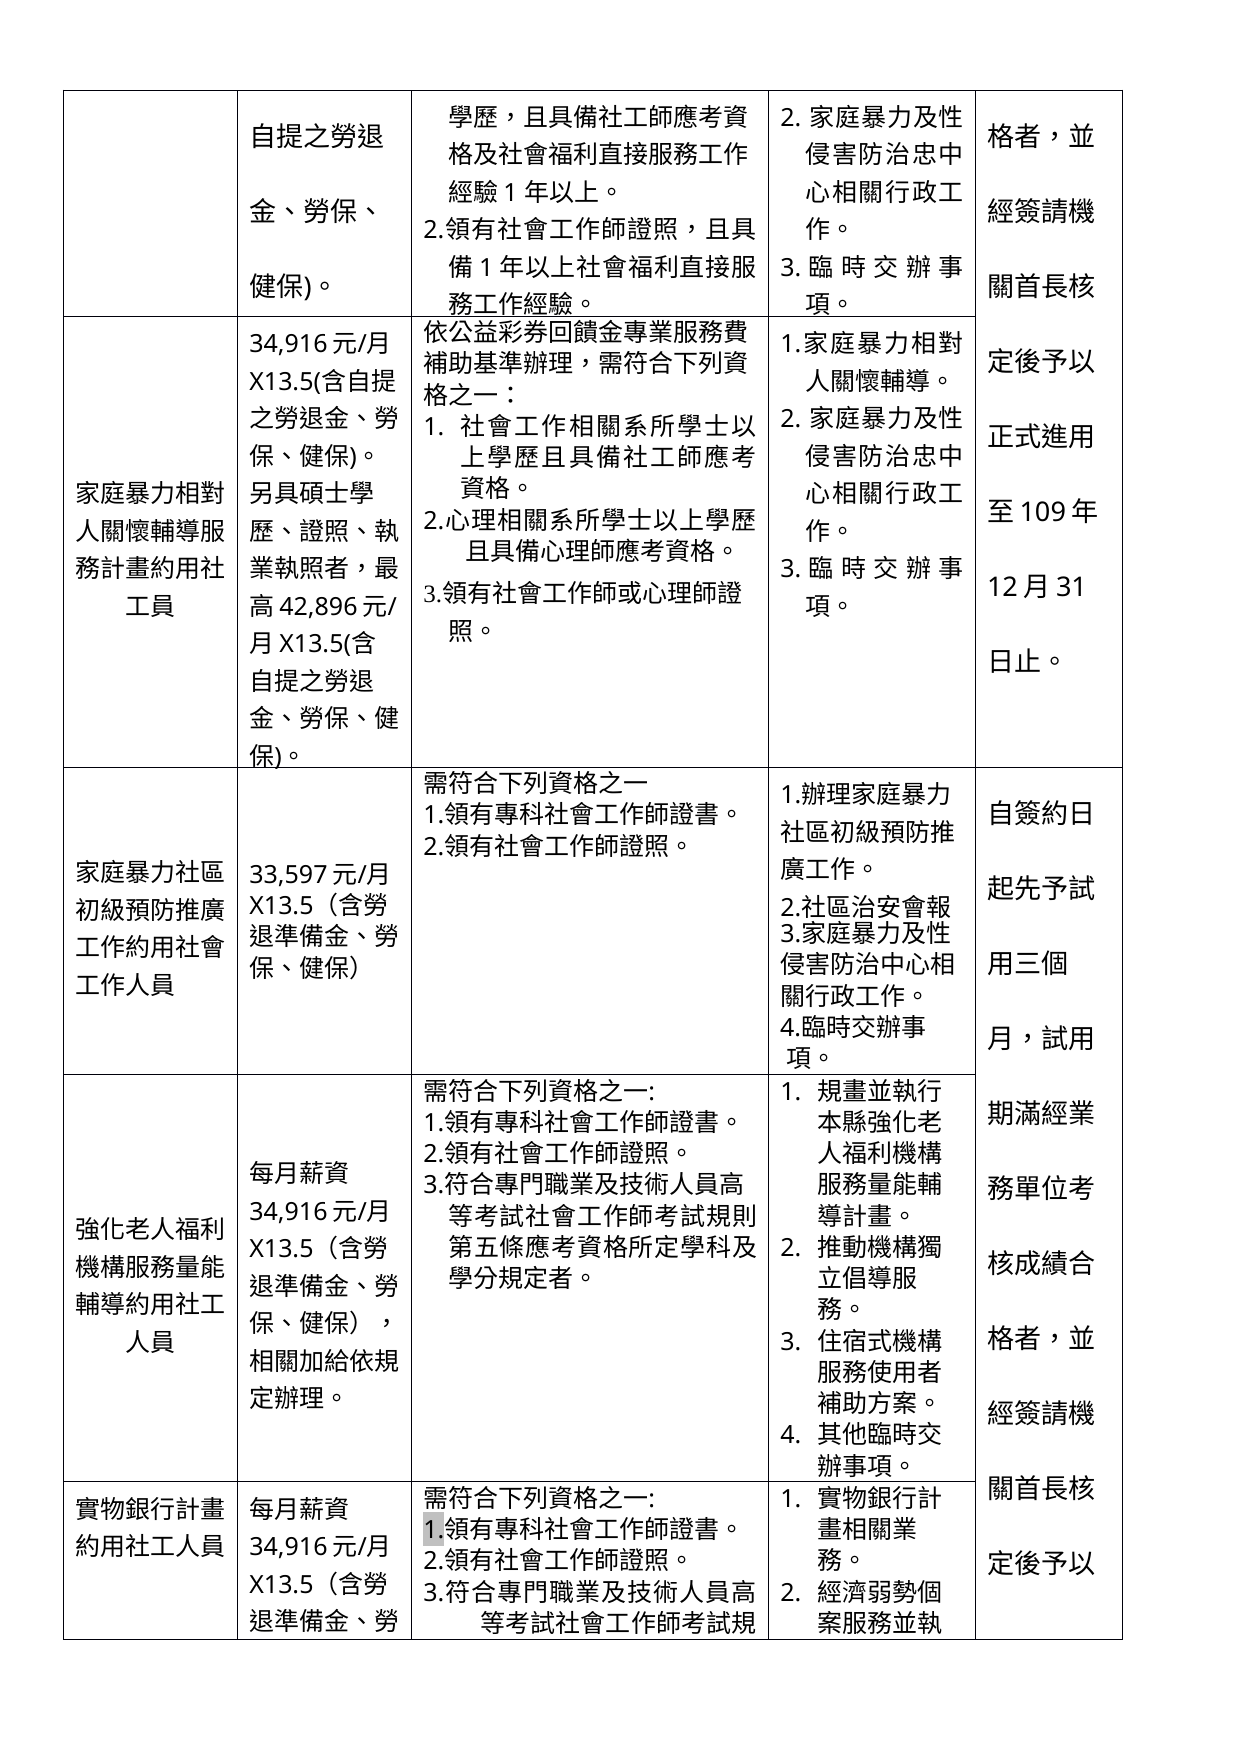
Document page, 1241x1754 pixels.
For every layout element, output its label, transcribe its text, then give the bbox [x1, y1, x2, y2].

table_cell 1.家庭暴力相對人關懷輔導。 2. 家庭暴力及性侵害防治忠中心相關行政工作。 3.臨時交辦事項。 [769, 317, 975, 767]
table_cell 2. 家庭暴力及性侵害防治忠中心相關行政工作。 3.臨時交辦事項。 [769, 91, 975, 316]
table_cell 需符合下列資格之一 1.領有專科社會工作師證書。 2.領有社會工作師證照。 [412, 768, 768, 1074]
table_cell 自簽約日起先予試用三個月，試用期滿經業務單位考核成績合格者，並經簽請機關首長核定後予以 [976, 768, 1122, 1638]
table_cell 自提之勞退金、勞保、健保)。 [238, 91, 411, 316]
table_cell 實物銀行計畫約用社工人員 [64, 1482, 237, 1638]
table_cell 學歷，且具備社工師應考資格及社會福利直接服務工作經驗1 年以上。 2.領有社會工作師證照，且具備1年以上社會福利直接服務工作經驗。 [412, 91, 768, 316]
table_cell 實物銀行計畫相關業務。 經濟弱勢個案服務並執行創新計畫，規畫督導訓練。 其他臨時交辦事項。 [769, 1482, 975, 1638]
table_cell 每月薪資34,916元/月X13.5（含勞退準備金、勞 [238, 1482, 411, 1638]
table_cell 依公益彩券回饋金專業服務費 補助基準辦理，需符合下列資 格之一： 社會工作相關系所學士以上學歷且具備社工師應考資格。 2.心理相關系所學士以上學歷且具備心理師應考資格。 3.領有社會工作師或心理師證照。 [412, 317, 768, 767]
table_cell 每月薪資34,916元/月X13.5（含勞退準備金、勞保、健保），相關加給依規定辦理。 [238, 1075, 411, 1481]
table_cell 需符合下列資格之一: 1.領有專科社會工作師證書。 2.領有社會工作師證照。 3.符合專門職業及技術人員高等考試社會工作師考試規 [412, 1482, 768, 1638]
table_cell 強化老人福利機構服務量能輔導約用社工人員 [64, 1075, 237, 1481]
table_cell 34,916元/月X13.5(含自提之勞退金、勞保、健保)。 另具碩士學歷、證照、執業執照者，最高42,896元/月X13.5(含自提之勞退金、勞保、健保)。 [238, 317, 411, 767]
table_cell 家庭暴力社區初級預防推廣工作約用社會工作人員 [64, 768, 237, 1074]
table_cell 33,597元/月X13.5（含勞退準備金、勞保、健保） [238, 768, 411, 1074]
table_cell 格者，並經簽請機關首長核定後予以正式進用至109年12月31日止。 [976, 91, 1122, 767]
table_cell 家庭暴力相對人關懷輔導服務計畫約用社工員 [64, 317, 237, 767]
table_cell [64, 91, 237, 316]
table_cell 規畫並執行本縣強化老人福利機構服務量能輔導計畫。 推動機構獨立倡導服務。 住宿式機構服務使用者補助方案。 其他臨時交辦事項。 [769, 1075, 975, 1481]
table_cell 1.辦理家庭暴力社區初級預防推廣工作。 2.社區治安會報 3.家庭暴力及性 侵害防治中心相 關行政工作。 4.臨時交辦事 項。 [769, 768, 975, 1074]
table_cell 需符合下列資格之一: 1.領有專科社會工作師證書。 2.領有社會工作師證照。 3.符合專門職業及技術人員高 等考試社會工作師考試規則第五條應考資格所定學科及學分規定者。 [412, 1075, 768, 1481]
